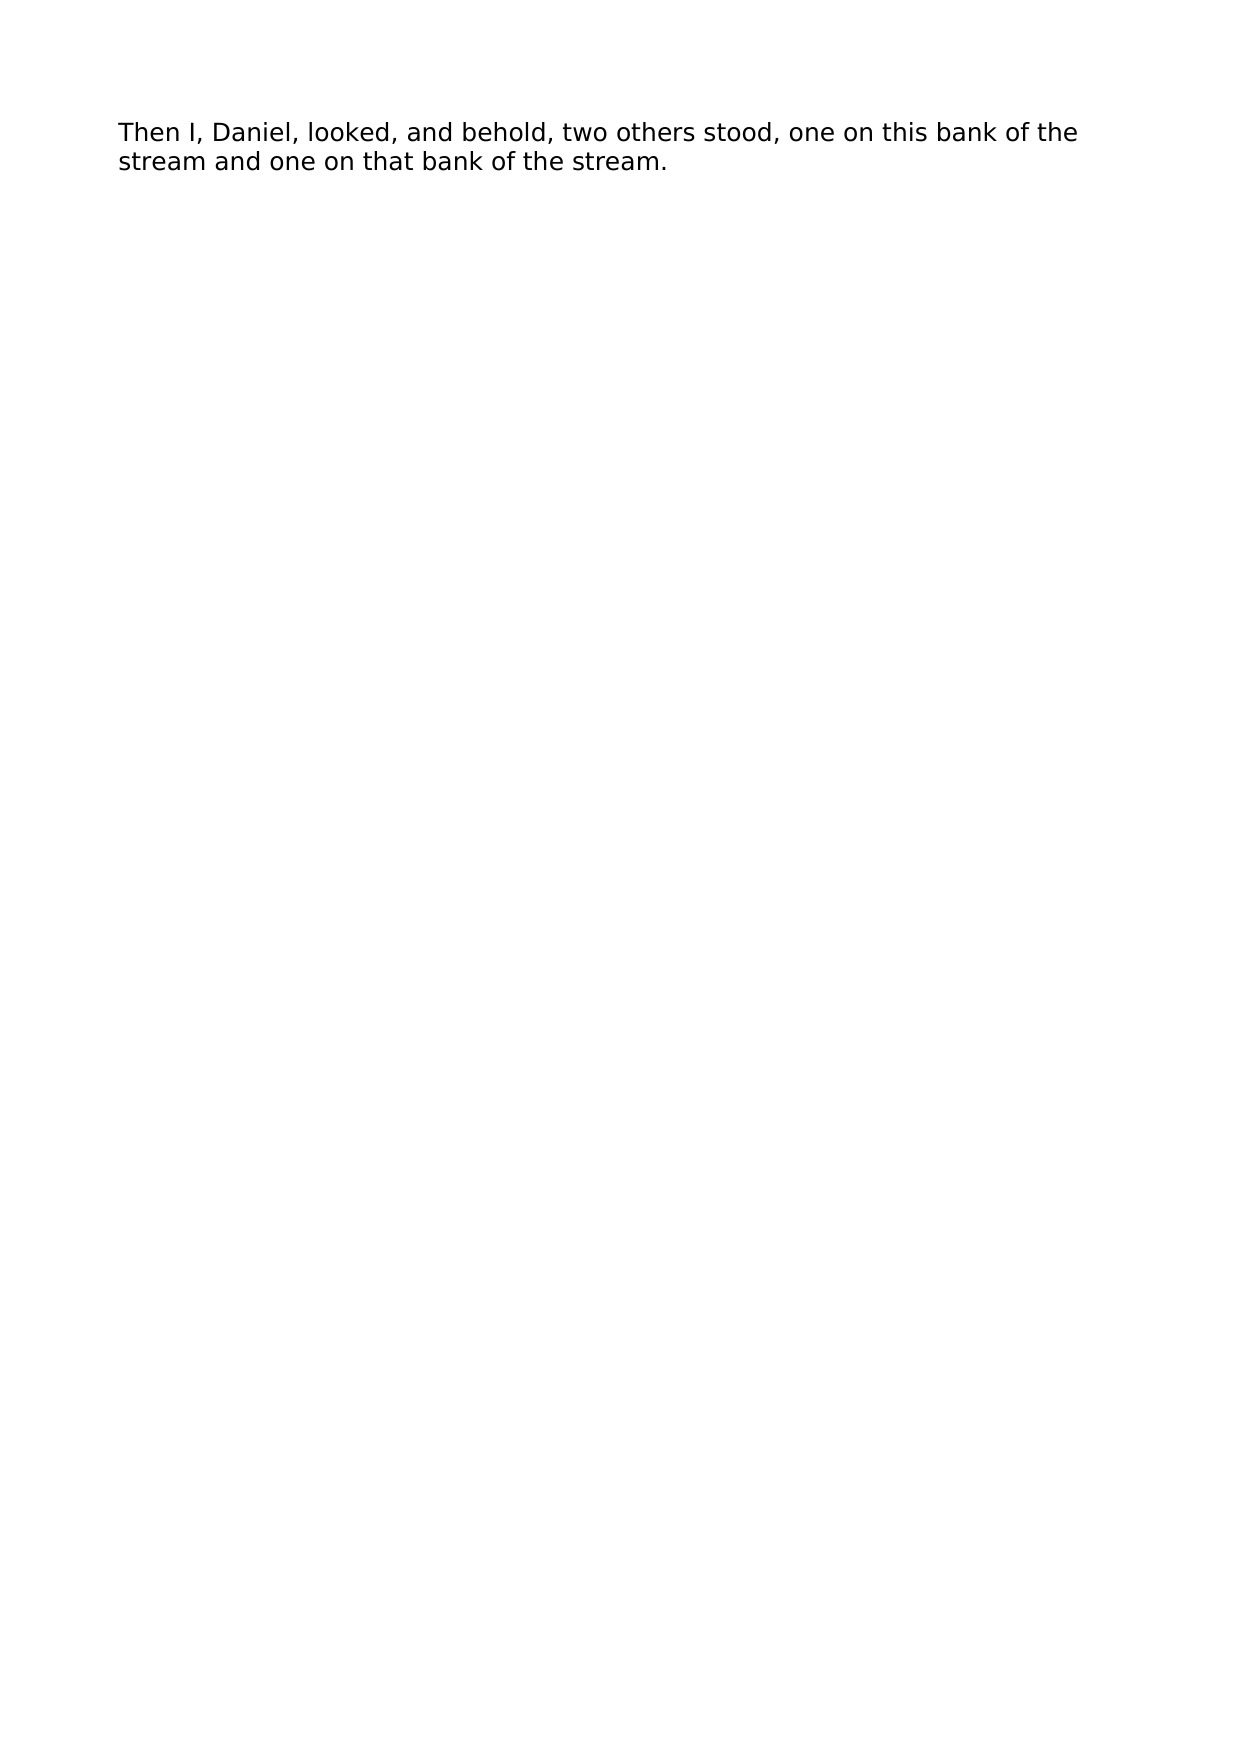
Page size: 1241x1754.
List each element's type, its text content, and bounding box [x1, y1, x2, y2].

text Then I, Daniel, looked, and behold, two others stood, one on this bank of the stream and one on that bank of the stream. [118, 118, 1122, 176]
